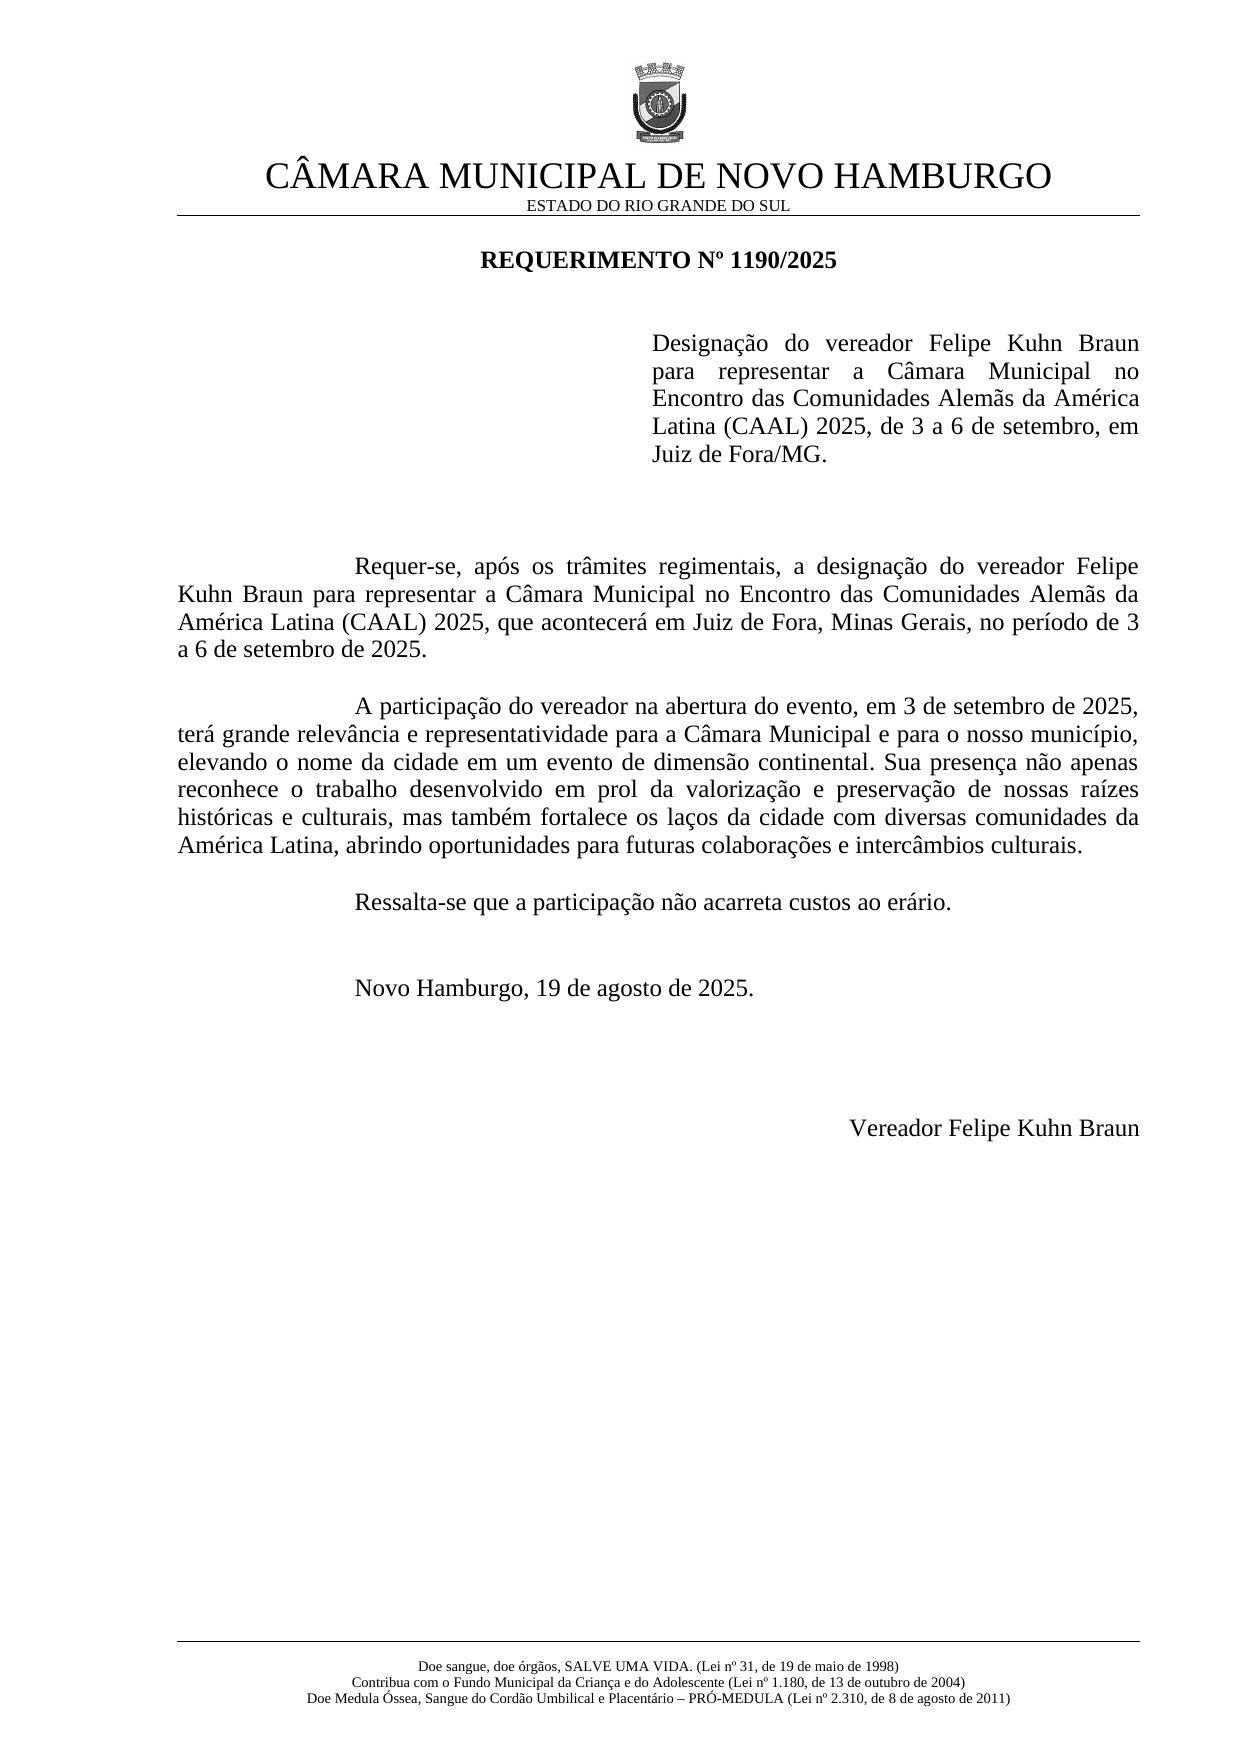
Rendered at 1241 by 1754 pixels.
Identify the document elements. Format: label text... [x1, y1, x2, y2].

text Novo Hamburgo, 19 de agosto de 2025. [177, 974, 1140, 1001]
text Ressalta-se que a participação não acarreta custos ao erário. [177, 888, 1140, 915]
text Vereador Felipe Kuhn Braun [177, 1114, 1140, 1141]
text A participação do vereador na abertura do evento, em 3 de setembro de 2025, terá grande relevância e representatividade para a Câmara Municipal e para o nosso município, elevando o nome da cidade em um evento de dimensão continental. Sua presença não apenas reconhece o trabalho desenvolvido em prol da valorização e preservação de nossas raízes históricas e culturais, mas também fortalece os laços da cidade com diversas comunidades da América Latina, abrindo oportunidades para futuras colaborações e intercâmbios culturais. [177, 692, 1140, 858]
text Designação do vereador Felipe Kuhn Braun para representar a Câmara Municipal no Encontro das Comunidades Alemãs da América Latina (CAAL) 2025, de 3 a 6 de setembro, em Juiz de Fora/MG. [652, 329, 1140, 468]
text REQUERIMENTO Nº 1190/2025 [177, 246, 1140, 274]
text Requer-se, após os trâmites regimentais, a designação do vereador Felipe Kuhn Braun para representar a Câmara Municipal no Encontro das Comunidades Alemãs da América Latina (CAAL) 2025, que acontecerá em Juiz de Fora, Minas Gerais, no período de 3 a 6 de setembro de 2025. [177, 552, 1140, 663]
